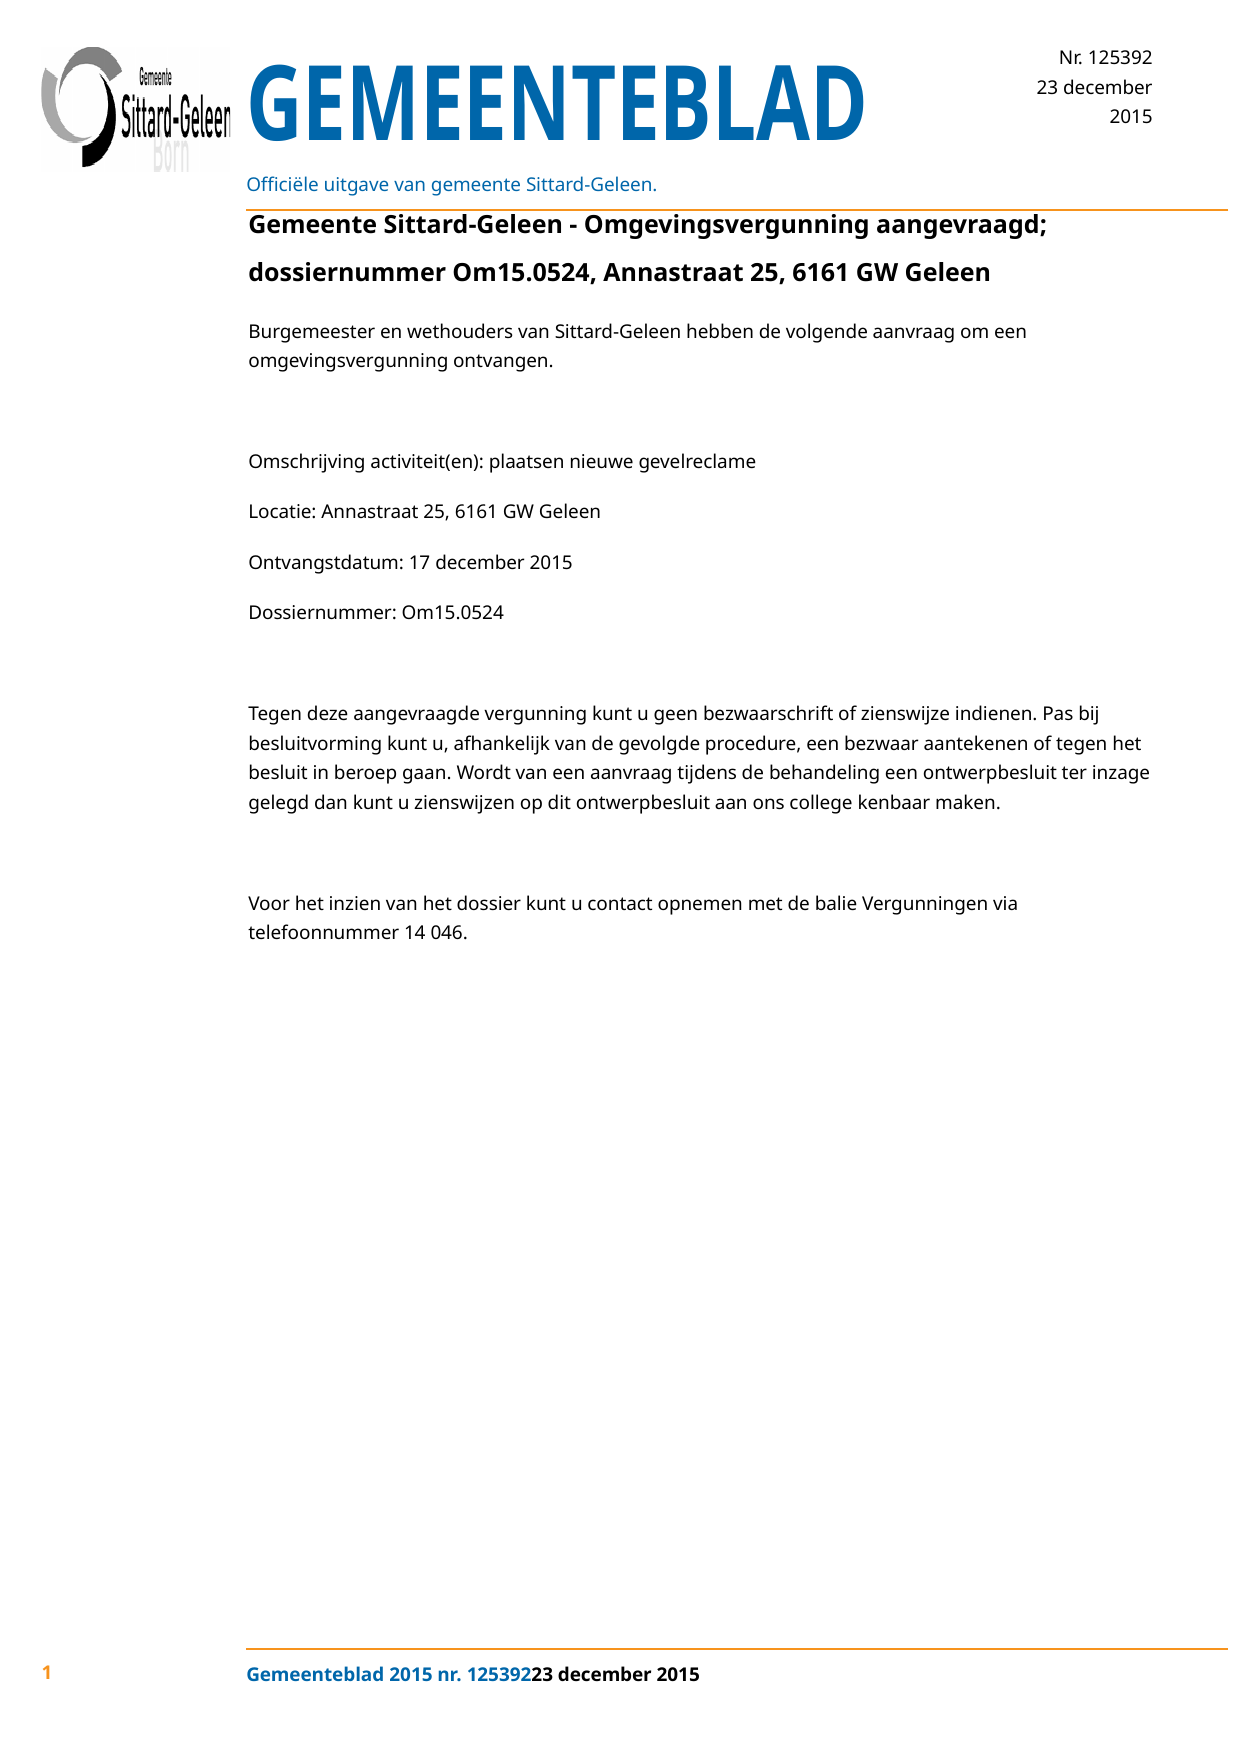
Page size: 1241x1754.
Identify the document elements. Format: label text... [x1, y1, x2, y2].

text Locatie: Annastraat 25, 6161 GW Geleen [248, 499, 1152, 524]
text Omschrijving activiteit(en): plaatsen nieuwe gevelreclame [248, 448, 1152, 474]
text Dossiernummer: Om15.0524 [248, 599, 1152, 625]
text Tegen deze aangevraagde vergunning kunt u geen bezwaarschrift of zienswijze indienen. Pas bij besluitvorming kunt u, afhankelijk van de gevolgde procedure, een bezwaar aantekenen of tegen het besluit in beroep gaan. Wordt van een aanvraag tijdens de behandeling een ontwerpbesluit ter inzage gelegd dan kunt u zienswijzen op dit ontwerpbesluit aan ons college kenbaar maken. [248, 700, 1152, 815]
picture [41, 47, 231, 172]
text Voor het inzien van het dossier kunt u contact opnemen met de balie Vergunningen via telefoonnummer 14 046. [248, 890, 1152, 945]
text Burgemeester en wethouders van Sittard-Geleen hebben de volgende aanvraag om een omgevingsvergunning ontvangen. [248, 318, 1152, 373]
text Gemeente Sittard-Geleen - Omgevingsvergunning aangevraagd; dossiernummer Om15.0524, Annastraat 25, 6161 GW Geleen [248, 211, 1152, 288]
text Ontvangstdatum: 17 december 2015 [248, 549, 1152, 575]
